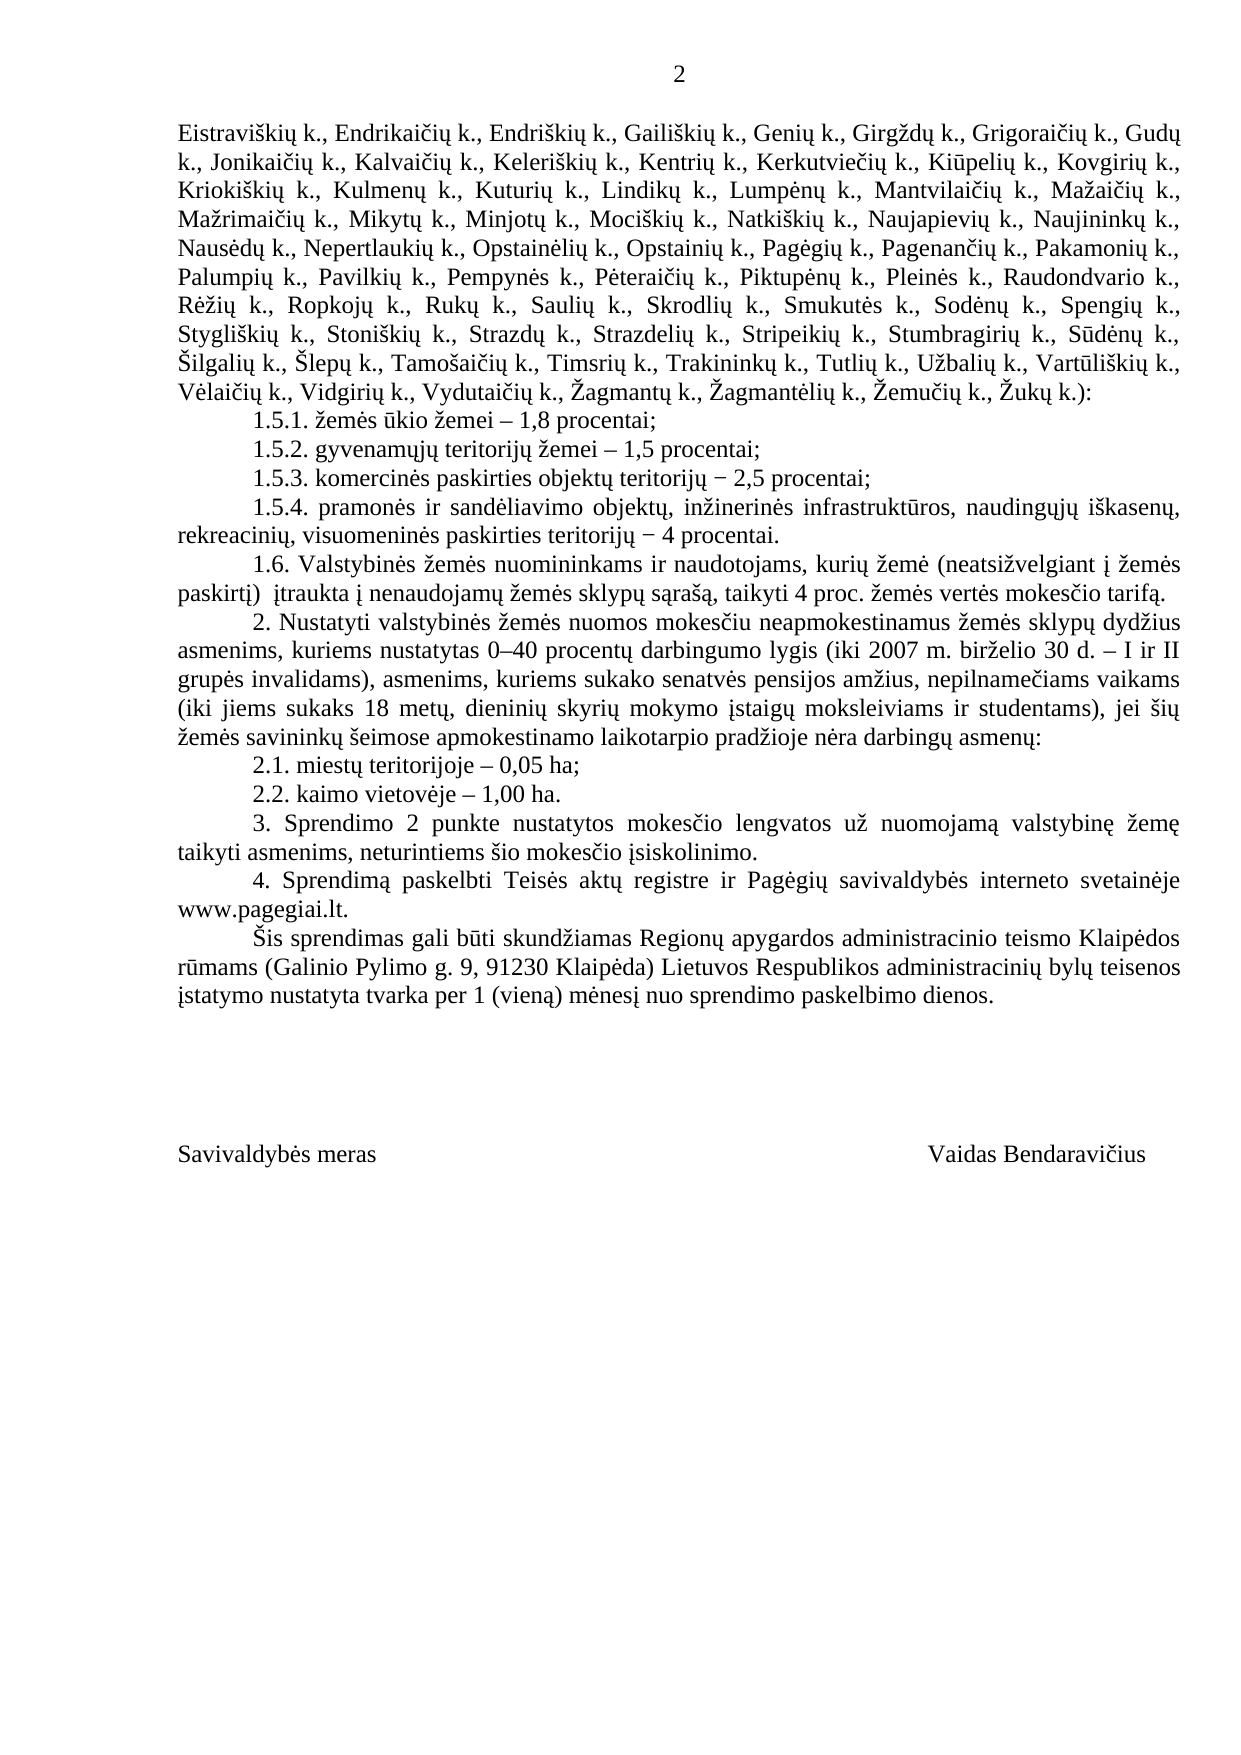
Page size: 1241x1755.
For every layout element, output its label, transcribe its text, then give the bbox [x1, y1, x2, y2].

text Savivaldybės meras Vaidas Bendaravičius [177, 1139, 1181, 1167]
text 1.5.3. komercinės paskirties objektų teritorijų − 2,5 procentai; [177, 463, 1181, 492]
text 2. Nustatyti valstybinės žemės nuomos mokesčiu neapmokestinamus žemės sklypų dydžius asmenims, kuriems nustatytas 0–40 procentų darbingumo lygis (iki 2007 m. birželio 30 d. – I ir II grupės invalidams), asmenims, kuriems sukako senatvės pensijos amžius, nepilnamečiams vaikams (iki jiems sukaks 18 metų, dieninių skyrių mokymo įstaigų moksleiviams ir studentams), jei šių žemės savininkų šeimose apmokestinamo laikotarpio pradžioje nėra darbingų asmenų: [177, 607, 1181, 751]
text Eistraviškių k., Endrikaičių k., Endriškių k., Gailiškių k., Genių k., Girgždų k., Grigoraičių k., Gudų k., Jonikaičių k., Kalvaičių k., Keleriškių k., Kentrių k., Kerkutviečių k., Kiūpelių k., Kovgirių k., Kriokiškių k., Kulmenų k., Kuturių k., Lindikų k., Lumpėnų k., Mantvilaičių k., Mažaičių k., Mažrimaičių k., Mikytų k., Minjotų k., Mociškių k., Natkiškių k., Naujapievių k., Naujininkų k., Nausėdų k., Nepertlaukių k., Opstainėlių k., Opstainių k., Pagėgių k., Pagenančių k., Pakamonių k., Palumpių k., Pavilkių k., Pempynės k., Pėteraičių k., Piktupėnų k., Pleinės k., Raudondvario k., Rėžių k., Ropkojų k., Rukų k., Saulių k., Skrodlių k., Smukutės k., Sodėnų k., Spengių k., Stygliškių k., Stoniškių k., Strazdų k., Strazdelių k., Stripeikių k., Stumbragirių k., Sūdėnų k., Šilgalių k., Šlepų k., Tamošaičių k., Timsrių k., Trakininkų k., Tutlių k., Užbalių k., Vartūliškių k., Vėlaičių k., Vidgirių k., Vydutaičių k., Žagmantų k., Žagmantėlių k., Žemučių k., Žukų k.): [177, 118, 1181, 406]
text 1.5.2. gyvenamųjų teritorijų žemei – 1,5 procentai; [177, 434, 1181, 463]
text 1.5.1. žemės ūkio žemei – 1,8 procentai; [177, 406, 1181, 434]
text Šis sprendimas gali būti skundžiamas Regionų apygardos administracinio teismo Klaipėdos rūmams (Galinio Pylimo g. 9, 91230 Klaipėda) Lietuvos Respublikos administracinių bylų teisenos įstatymo nustatyta tvarka per 1 (vieną) mėnesį nuo sprendimo paskelbimo dienos. [177, 923, 1181, 1009]
text 4. Sprendimą paskelbti Teisės aktų registre ir Pagėgių savivaldybės interneto svetainėje www.pagegiai.lt. [177, 866, 1181, 923]
text 2.2. kaimo vietovėje – 1,00 ha. [177, 779, 1181, 808]
text 2.1. miestų teritorijoje – 0,05 ha; [177, 751, 1181, 779]
text 3. Sprendimo 2 punkte nustatytos mokesčio lengvatos už nuomojamą valstybinę žemę taikyti asmenims, neturintiems šio mokesčio įsiskolinimo. [177, 808, 1181, 866]
text 1.5.4. pramonės ir sandėliavimo objektų, inžinerinės infrastruktūros, naudingųjų iškasenų, rekreacinių, visuomeninės paskirties teritorijų − 4 procentai. [177, 492, 1181, 549]
text 1.6. Valstybinės žemės nuomininkams ir naudotojams, kurių žemė (neatsižvelgiant į žemės paskirtį) įtraukta į nenaudojamų žemės sklypų sąrašą, taikyti 4 proc. žemės vertės mokesčio tarifą. [177, 549, 1181, 607]
